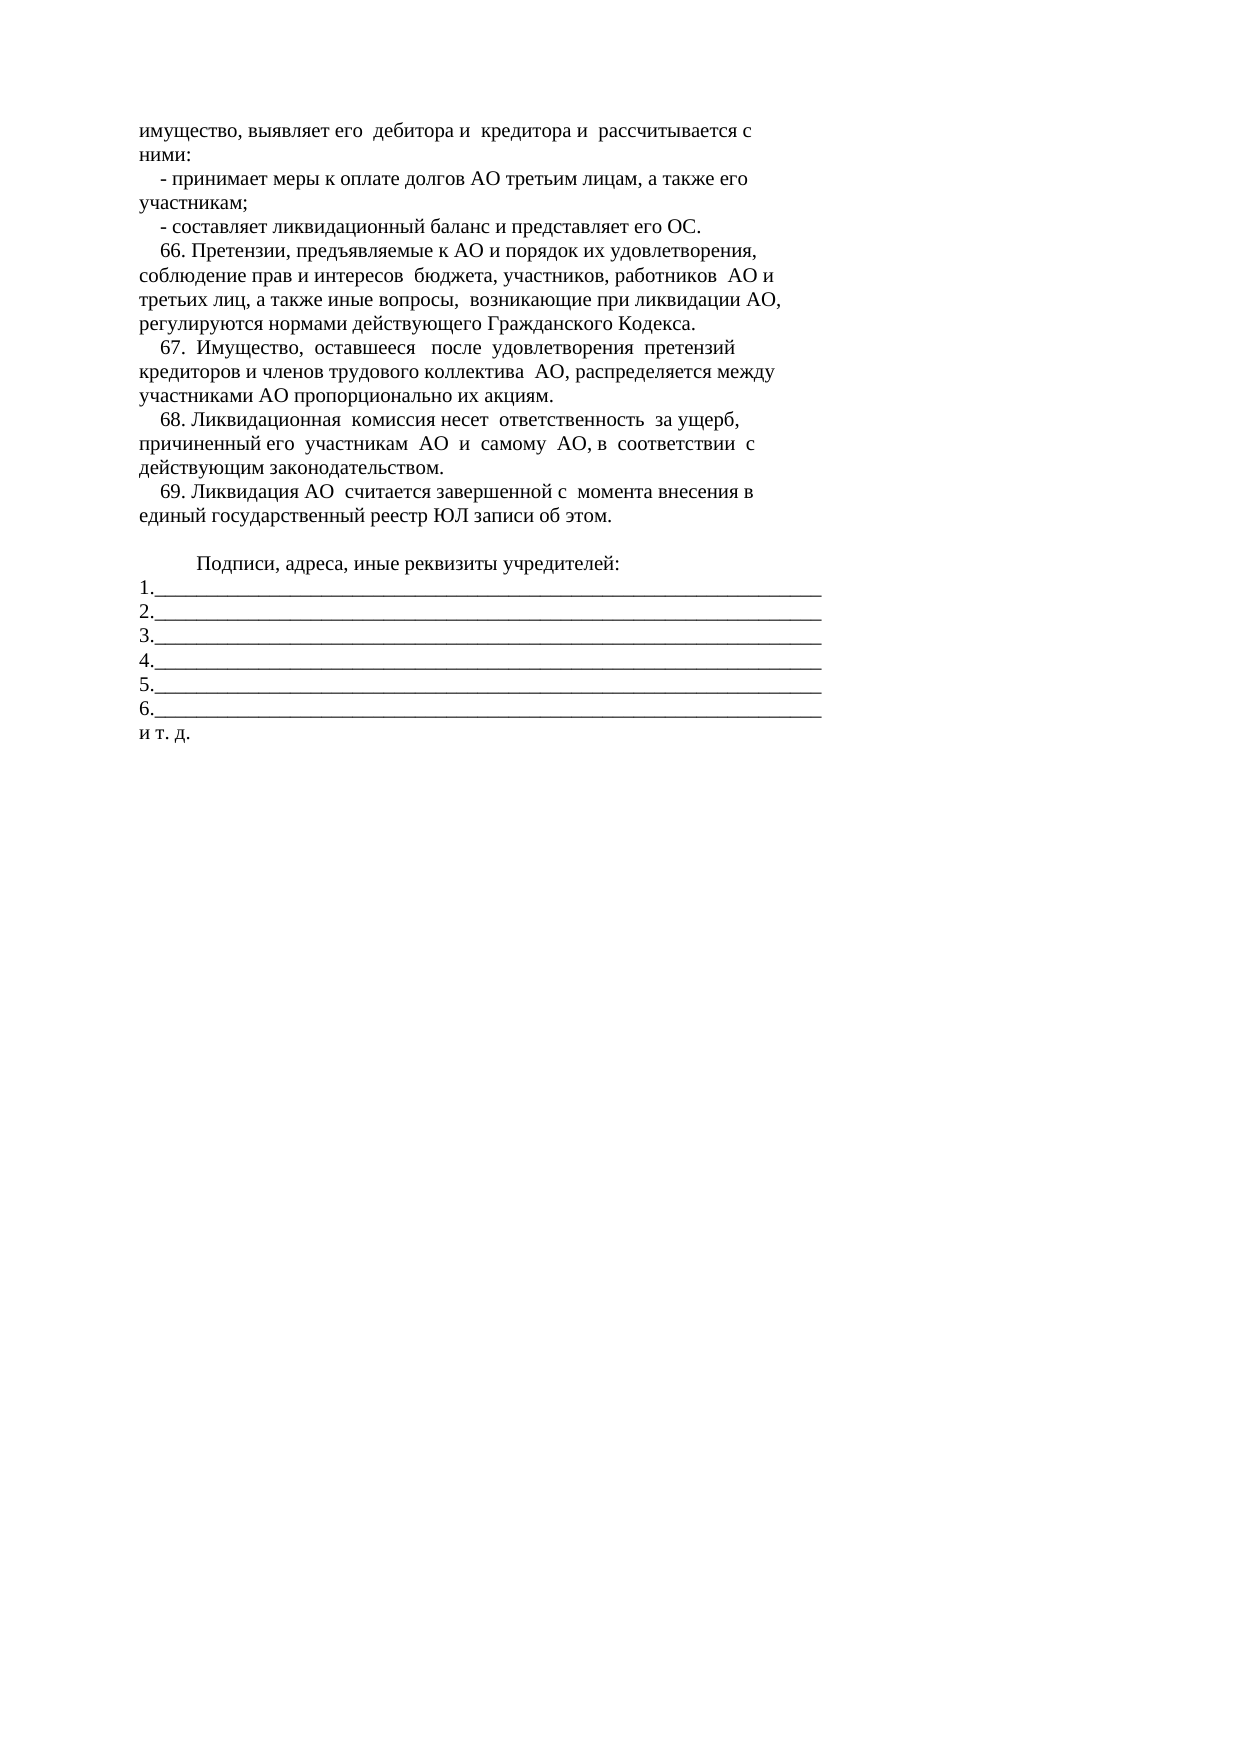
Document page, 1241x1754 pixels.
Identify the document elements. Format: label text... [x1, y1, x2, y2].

text имущество, выявляет его дебитора и кредитора и рассчитывается с [118, 118, 1122, 142]
text третьих лиц, а также иные вопросы, возникающие при ликвидации АО, [118, 287, 1122, 311]
text участниками АО пропорционально их акциям. [118, 383, 1122, 407]
text регулируются нормами действующего Гражданского Кодекса. [118, 311, 1122, 335]
text - принимает меры к оплате долгов АО третьим лицам, а также его [118, 166, 1122, 190]
text кредиторов и членов трудового коллектива АО, распределяется между [118, 359, 1122, 383]
text 68. Ликвидационная комиссия несет ответственность за ущерб, [118, 407, 1122, 431]
text участникам; [118, 190, 1122, 214]
text 2.________________________________________________________________ [118, 599, 1122, 623]
text и т. д. [118, 720, 1122, 744]
text единый государственный реестр ЮЛ записи об этом. [118, 503, 1122, 527]
text 4.________________________________________________________________ [118, 647, 1122, 672]
text 3.________________________________________________________________ [118, 623, 1122, 647]
text 1.________________________________________________________________ [118, 575, 1122, 599]
text 66. Претензии, предъявляемые к АО и порядок их удовлетворения, [118, 238, 1122, 262]
text причиненный его участникам АО и самому АО, в соответствии с [118, 431, 1122, 455]
text 69. Ликвидация АО считается завершенной с момента внесения в [118, 479, 1122, 503]
text - составляет ликвидационный баланс и представляет его ОС. [118, 214, 1122, 238]
text соблюдение прав и интересов бюджета, участников, работников АО и [118, 262, 1122, 287]
text Подписи, адреса, иные реквизиты учредителей: [118, 551, 1122, 575]
text 5.________________________________________________________________ [118, 672, 1122, 696]
text ними: [118, 142, 1122, 166]
text 67. Имущество, оставшееся после удовлетворения претензий [118, 335, 1122, 359]
text 6.________________________________________________________________ [118, 696, 1122, 720]
text действующим законодательством. [118, 455, 1122, 479]
